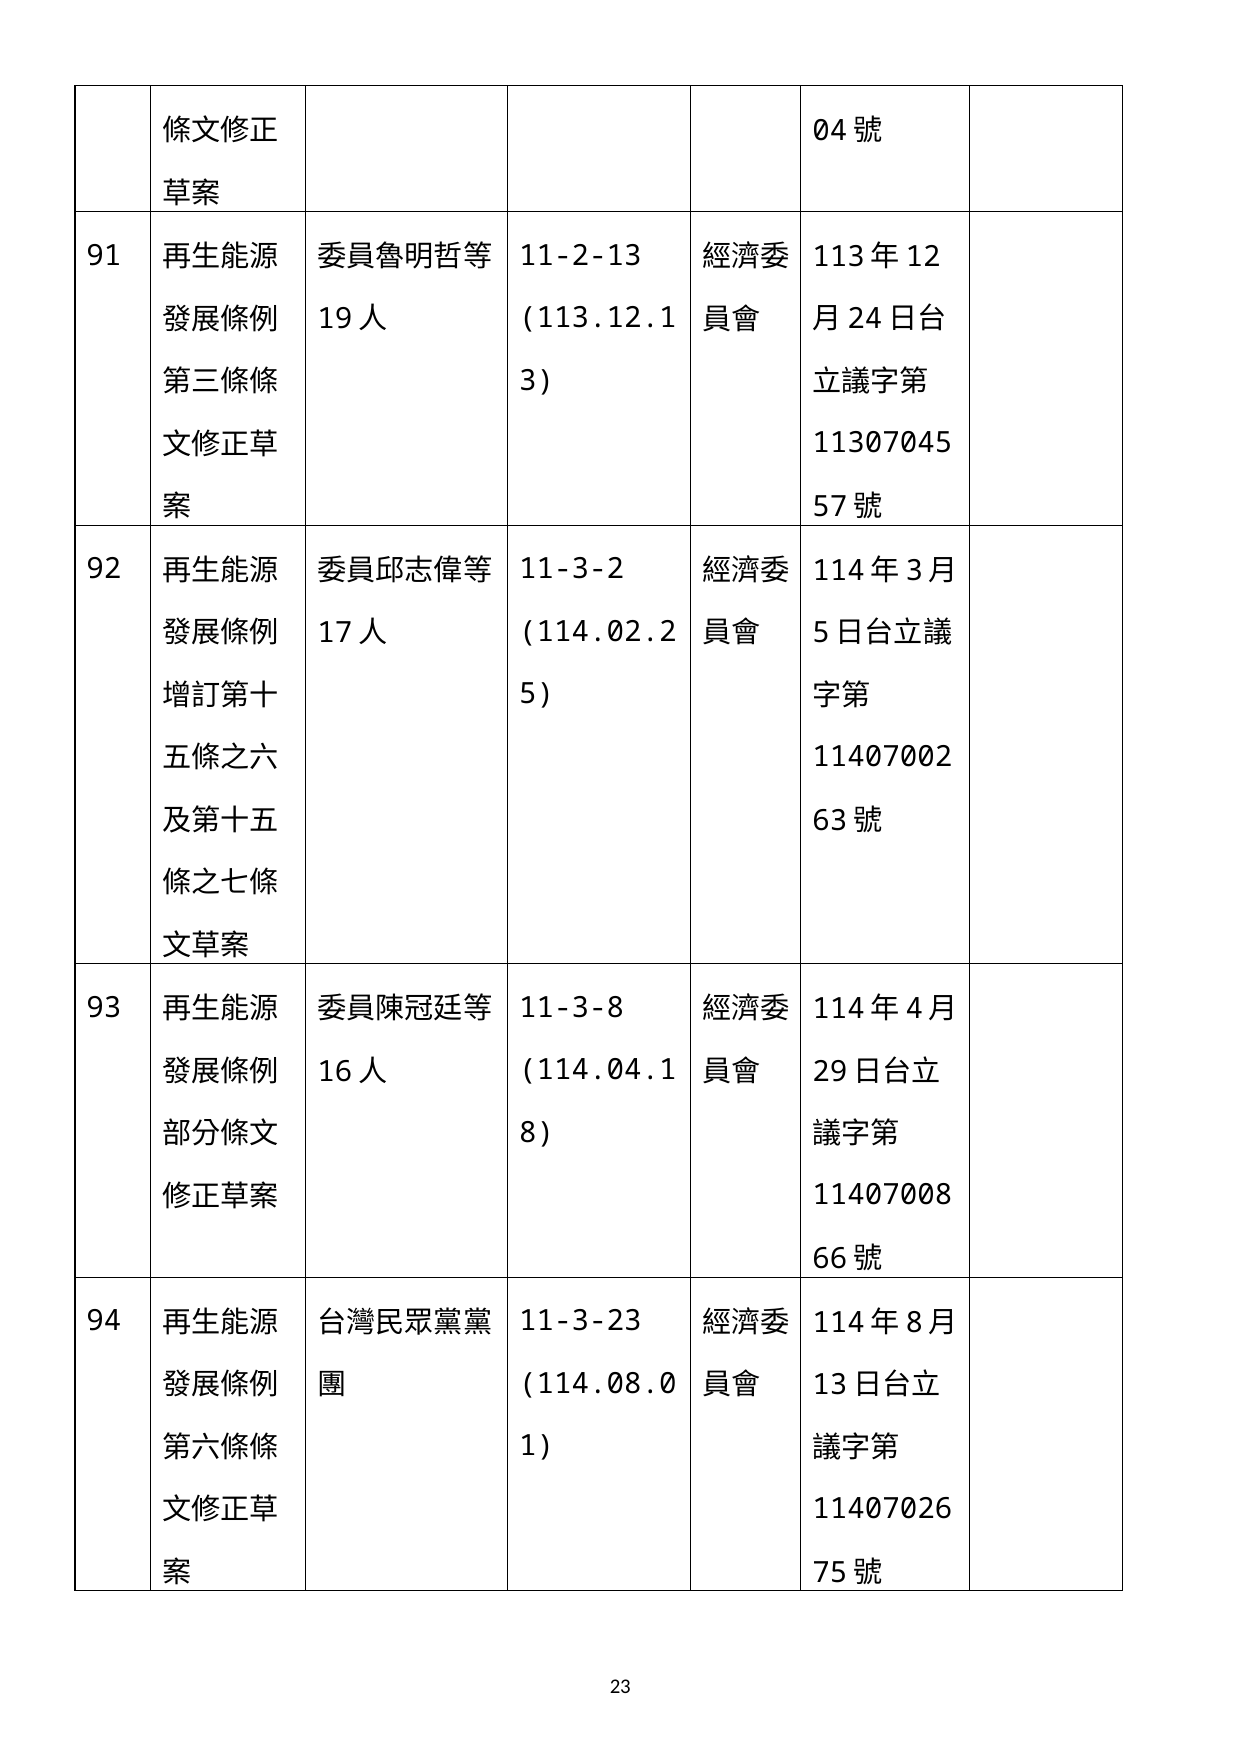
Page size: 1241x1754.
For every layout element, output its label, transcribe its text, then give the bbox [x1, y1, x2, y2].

table_cell 委員邱志偉等17人 [306, 526, 507, 963]
table_cell 93 [76, 964, 150, 1277]
table_cell 再生能源發展條例部分條文修正草案 [151, 964, 305, 1277]
table_cell 11-3-23 (114.08.01) [508, 1278, 690, 1590]
table_cell 11-3-8 (114.04.18) [508, 964, 690, 1277]
table_cell 91 [76, 212, 150, 525]
table_cell [508, 86, 690, 211]
table_cell [970, 86, 1122, 211]
table_cell 114年4月29日台立議字第1140700866號 [801, 964, 969, 1277]
table_cell 經濟委員會 [691, 212, 800, 525]
table_cell 台灣民眾黨黨團 [306, 1278, 507, 1590]
table_cell 經濟委員會 [691, 964, 800, 1277]
table_cell 再生能源發展條例第三條條文修正草案 [151, 212, 305, 525]
table_cell 114年3月5日台立議字第1140700263號 [801, 526, 969, 963]
table_cell 11-3-2 (114.02.25) [508, 526, 690, 963]
table_cell 再生能源發展條例第六條條文修正草案 [151, 1278, 305, 1590]
table_cell [970, 526, 1122, 963]
table_cell 委員陳冠廷等16人 [306, 964, 507, 1277]
table_cell 92 [76, 526, 150, 963]
table_cell 113年12月24日台立議字第1130704557號 [801, 212, 969, 525]
table_cell [76, 86, 150, 211]
table_cell [970, 212, 1122, 525]
table_cell 94 [76, 1278, 150, 1590]
table_cell 經濟委員會 [691, 1278, 800, 1590]
table_cell [970, 1278, 1122, 1590]
table_cell 委員魯明哲等19人 [306, 212, 507, 525]
table_cell 04號 [801, 86, 969, 211]
table_cell [306, 86, 507, 211]
table_cell 114年8月13日台立議字第1140702675號 [801, 1278, 969, 1590]
table_cell 經濟委員會 [691, 526, 800, 963]
table_cell 11-2-13 (113.12.13) [508, 212, 690, 525]
table_cell [970, 964, 1122, 1277]
table_cell 再生能源發展條例增訂第十五條之六及第十五條之七條文草案 [151, 526, 305, 963]
table_cell 條文修正草案 [151, 86, 305, 211]
table_cell [691, 86, 800, 211]
